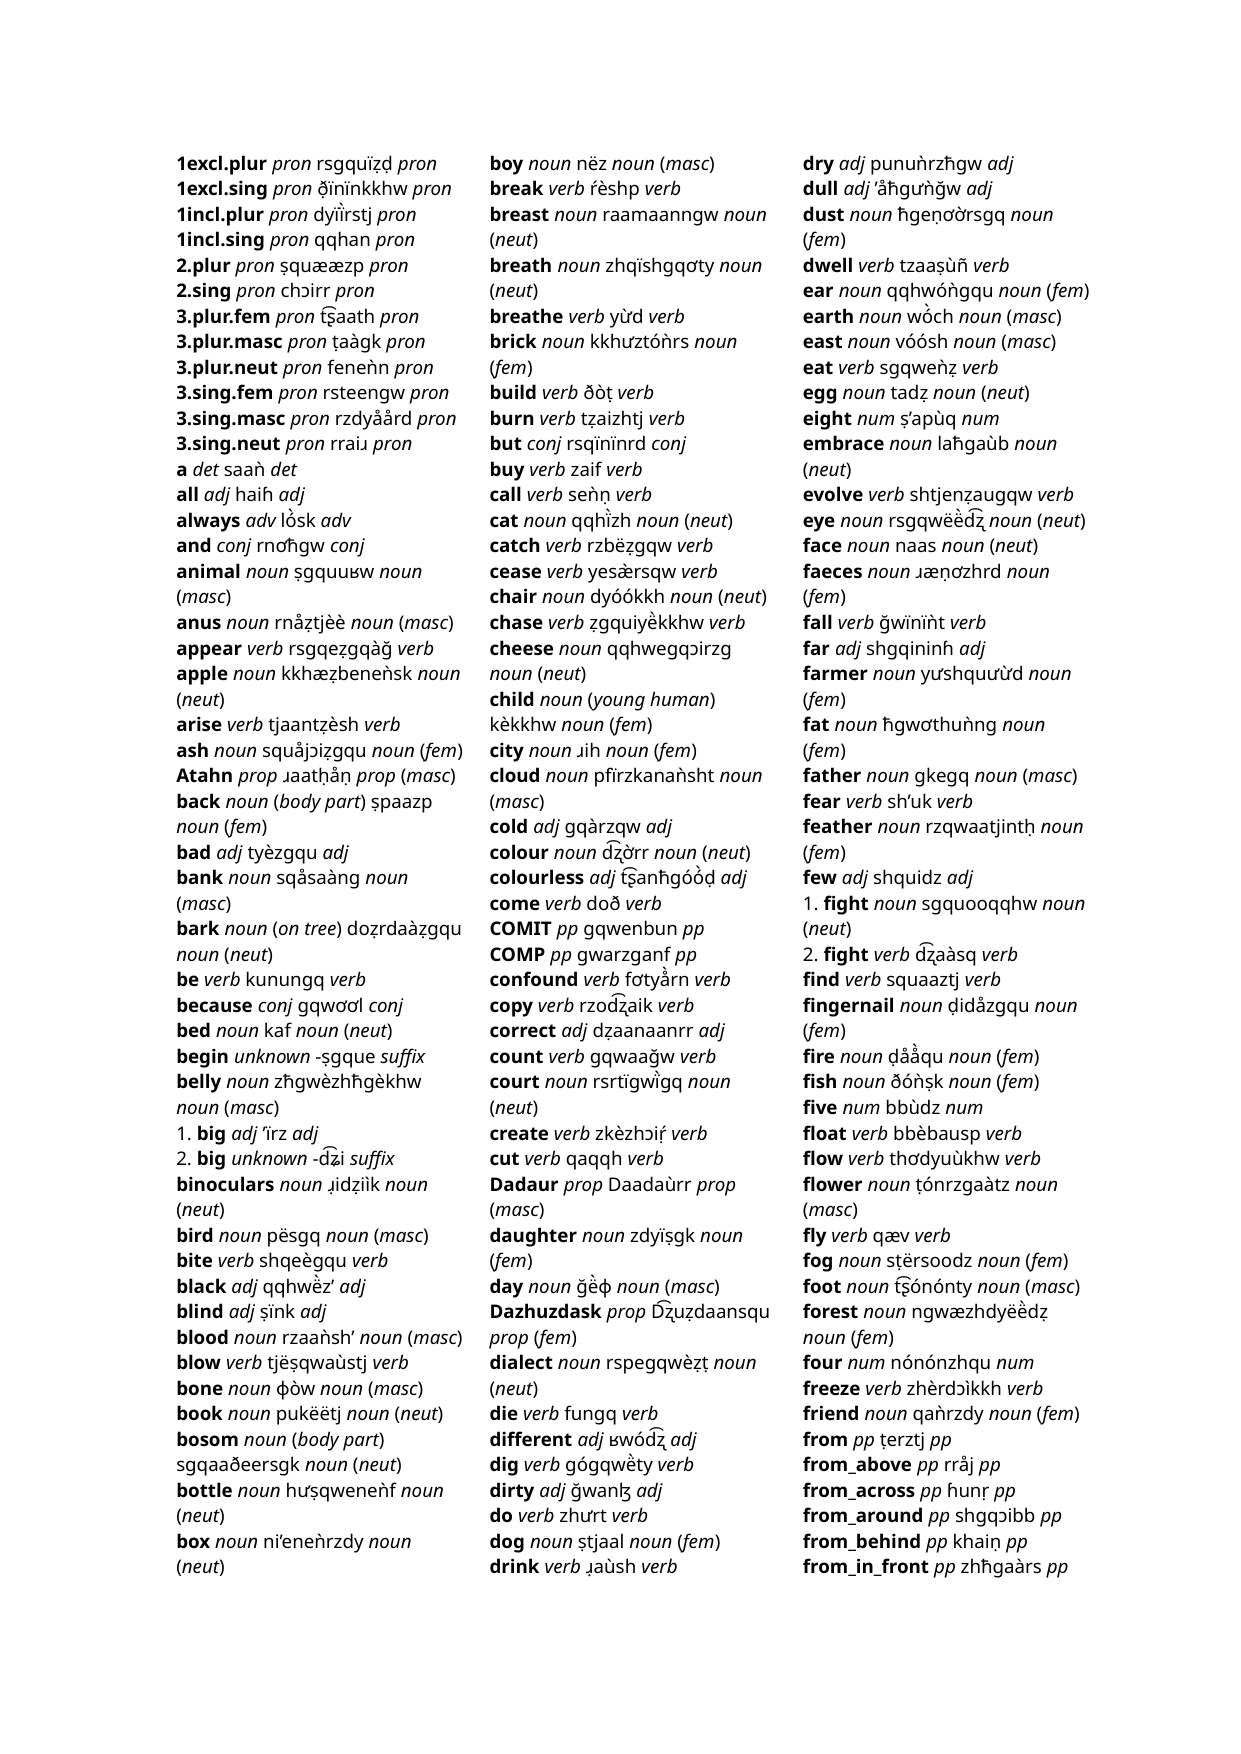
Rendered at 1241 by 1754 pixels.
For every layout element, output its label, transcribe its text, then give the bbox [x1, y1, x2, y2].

text breast noun raamaanngw noun (neut) [489, 201, 777, 252]
text dust noun ħgeṇơờrsgq noun (fem) [803, 201, 1090, 252]
text copy verb rzod͡ʐaik verb [489, 992, 777, 1018]
text back noun (body part) ṣpaazp noun (fem) [176, 788, 463, 839]
text child noun (young human) kèkkhw noun (fem) [489, 686, 777, 737]
text five num bbùdz num [803, 1094, 1090, 1120]
text chair noun dyóókkh noun (neut) [489, 584, 777, 609]
text fall verb ğwïnïǹt verb [803, 609, 1090, 635]
text confound verb fơtyå̀rn verb [489, 967, 777, 992]
text come verb doð verb [489, 890, 777, 916]
text apple noun kkhæẓbeneǹsk noun (neut) [176, 660, 463, 711]
text animal noun ṣgquuʁw noun (masc) [176, 558, 463, 609]
text cold adj gqàrzqw adj [489, 813, 777, 839]
text 3.sing.neut pron rraiɹ pron [176, 431, 463, 456]
text bosom noun (body part) sgqaaðeersgk noun (neut) [176, 1426, 463, 1477]
text boy noun nëz noun (masc) [489, 150, 777, 176]
text colourless adj t͡ʂanħgóó̀ḍ adj [489, 864, 777, 890]
text a det saaǹ det [176, 456, 463, 482]
text embrace noun laħgaùb noun (neut) [803, 431, 1090, 482]
text eight num ṣ’apùq num [803, 405, 1090, 431]
text be verb kunungq verb [176, 967, 463, 992]
text bite verb shqeègqu verb [176, 1247, 463, 1273]
text cat noun qqhï̀zh noun (neut) [489, 507, 777, 533]
text book noun pukëëtj noun (neut) [176, 1401, 463, 1426]
text burn verb tẓaizhtj verb [489, 405, 777, 431]
text blood noun rzaaǹsh’ noun (masc) [176, 1324, 463, 1349]
text from pp ṭerztj pp [803, 1426, 1090, 1452]
text daughter noun zdyïṣgk noun (fem) [489, 1222, 777, 1273]
text die verb fungq verb [489, 1401, 777, 1426]
text correct adj dẓaanaanrr adj [489, 1018, 777, 1043]
text COMP pp gwarzganf pp [489, 941, 777, 967]
text blow verb tjëṣqwaùstj verb [176, 1349, 463, 1375]
text blind adj ṣïnk adj [176, 1298, 463, 1324]
text 1incl.plur pron dyïï̀rstj pron [176, 201, 463, 227]
text city noun ɹih noun (fem) [489, 737, 777, 762]
text dull adj ’åħgưǹğw adj [803, 176, 1090, 201]
text bottle noun hưṣqweneǹf noun (neut) [176, 1477, 463, 1528]
text fire noun ḍåå̀qu noun (fem) [803, 1043, 1090, 1069]
text fly verb qæv verb [803, 1222, 1090, 1247]
text fat noun ħgwơthuǹng noun (fem) [803, 711, 1090, 762]
text east noun vóósh noun (masc) [803, 329, 1090, 354]
text forest noun ngwæzhdyëë̀dẓ noun (fem) [803, 1298, 1090, 1349]
text 2. fight verb d͡ʐaàsq verb [803, 941, 1090, 967]
text dig verb gógqwë̀ty verb [489, 1452, 777, 1477]
text box noun ni’eneǹrzdy noun (neut) [176, 1528, 463, 1579]
text because conj gqwơơl conj [176, 992, 463, 1018]
text fog noun sṭërsoodz noun (fem) [803, 1247, 1090, 1273]
text 3.plur.neut pron feneǹn pron [176, 354, 463, 380]
text 2.plur pron ṣquææzp pron [176, 252, 463, 278]
text but conj rsqïnïnrd conj [489, 431, 777, 456]
text different adj ʁwód͡ʐ adj [489, 1426, 777, 1452]
text cut verb qaqqh verb [489, 1145, 777, 1171]
text freeze verb zhèrdɔìkkh verb [803, 1375, 1090, 1401]
text bark noun (on tree) doẓrdaàẓgqu noun (neut) [176, 916, 463, 967]
text buy verb zaif verb [489, 456, 777, 482]
text break verb ŕèshp verb [489, 176, 777, 201]
text 1excl.plur pron rsgquïẓḍ pron [176, 150, 463, 176]
text catch verb rzbëẓgqw verb [489, 533, 777, 558]
text Dadaur prop Daadaùrr prop (masc) [489, 1171, 777, 1222]
text COMIT pp gqwenbun pp [489, 916, 777, 941]
text far adj shgqininɦ adj [803, 635, 1090, 660]
text cheese noun qqhwegqɔirzg noun (neut) [489, 635, 777, 686]
text feather noun rzqwaatjintḥ noun (fem) [803, 813, 1090, 864]
text 3.sing.fem pron rsteengw pron [176, 380, 463, 405]
text bad adj tyèzgqu adj [176, 839, 463, 864]
text breathe verb yừd verb [489, 303, 777, 329]
text build verb ðòṭ verb [489, 380, 777, 405]
text 3.plur.masc pron ṭaàgk pron [176, 329, 463, 354]
text arise verb tjaantẓèsh verb [176, 711, 463, 737]
text 1. fight noun sgquooqqhw noun (neut) [803, 890, 1090, 941]
text cease verb yesæ̀rsqw verb [489, 558, 777, 584]
text eye noun rsgqwëë̀d͡ʐ noun (neut) [803, 507, 1090, 533]
text create verb zkèzhɔiṛ́ verb [489, 1120, 777, 1145]
text Atahn prop ɹaatḥåṇ prop (masc) [176, 762, 463, 788]
text colour noun d͡ʐờrr noun (neut) [489, 839, 777, 864]
text fear verb sh’uk verb [803, 788, 1090, 813]
text bank noun sqåsaàng noun (masc) [176, 864, 463, 916]
text binoculars noun ɹ̣idẓiìk noun (neut) [176, 1171, 463, 1222]
text ash noun squåjɔiẓgqu noun (fem) [176, 737, 463, 762]
text black adj qqhwë̀z’ adj [176, 1273, 463, 1298]
text float verb bbèbausp verb [803, 1120, 1090, 1145]
text from_across pp ɦunṛ pp [803, 1477, 1090, 1503]
text count verb gqwaağw verb [489, 1043, 777, 1069]
text face noun naas noun (neut) [803, 533, 1090, 558]
text dialect noun rspegqwèẓṭ noun (neut) [489, 1349, 777, 1401]
text ear noun qqhwóǹgqu noun (fem) [803, 278, 1090, 303]
text from_around pp shgqɔibb pp [803, 1503, 1090, 1528]
text four num nónónzhqu num [803, 1349, 1090, 1375]
text friend noun qaǹrzdy noun (fem) [803, 1401, 1090, 1426]
text dirty adj ğwanɮ adj [489, 1477, 777, 1503]
text all adj haiɦ adj [176, 482, 463, 507]
text farmer noun yưshquưừd noun (fem) [803, 660, 1090, 711]
text 2. big unknown -d͡ʑi suffix [176, 1145, 463, 1171]
text flower noun ṭónrzgaàtz noun (masc) [803, 1171, 1090, 1222]
text belly noun zħgwèzhħgèkhw noun (masc) [176, 1069, 463, 1120]
text cloud noun pfïrzkanaǹsht noun (masc) [489, 762, 777, 813]
text bone noun ɸòw noun (masc) [176, 1375, 463, 1401]
text chase verb ẓgquiyë̀kkhw verb [489, 609, 777, 635]
text dry adj punuǹrzħgw adj [803, 150, 1090, 176]
text appear verb rsgqeẓgqàğ verb [176, 635, 463, 660]
text begin unknown -ṣgque suffix [176, 1043, 463, 1069]
text from_above pp rråj pp [803, 1452, 1090, 1477]
text from_in_front pp zhħgaàrs pp [803, 1554, 1090, 1579]
text from_behind pp khaiṇ pp [803, 1528, 1090, 1554]
text foot noun t͡ʂónónty noun (masc) [803, 1273, 1090, 1298]
text bed noun kaf noun (neut) [176, 1018, 463, 1043]
text evolve verb shtjenẓaugqw verb [803, 482, 1090, 507]
text Dazhuzdask prop D͡ʐuẓdaansqu prop (fem) [489, 1298, 777, 1349]
text egg noun tadẓ noun (neut) [803, 380, 1090, 405]
text father noun gkegq noun (masc) [803, 762, 1090, 788]
text 3.sing.masc pron rzdyåård pron [176, 405, 463, 431]
text drink verb ɹ̣aùsh verb [489, 1554, 777, 1579]
text call verb seǹṇ verb [489, 482, 777, 507]
text flow verb thơdyuùkhw verb [803, 1145, 1090, 1171]
text dwell verb tzaaṣùñ verb [803, 252, 1090, 278]
text few adj shquidz adj [803, 864, 1090, 890]
text 1. big adj ’ïrz adj [176, 1120, 463, 1145]
text court noun rsrtïgwï̀gq noun (neut) [489, 1069, 777, 1120]
text 3.plur.fem pron t͡ʂaath pron [176, 303, 463, 329]
text 2.sing pron chɔirr pron [176, 278, 463, 303]
text earth noun wó̀ch noun (masc) [803, 303, 1090, 329]
text anus noun rnåẓtjèè noun (masc) [176, 609, 463, 635]
text 1excl.sing pron ð̣ïnïnkkhw pron [176, 176, 463, 201]
text fish noun ðóǹṣk noun (fem) [803, 1069, 1090, 1094]
text faeces noun ɹæṇơzhrd noun (fem) [803, 558, 1090, 609]
text dog noun ṣtjaal noun (fem) [489, 1528, 777, 1554]
text fingernail noun ḍidåzgqu noun (fem) [803, 992, 1090, 1043]
text always adv ló̀sk adv [176, 507, 463, 533]
text find verb squaaztj verb [803, 967, 1090, 992]
text eat verb sgqweǹẓ verb [803, 354, 1090, 380]
text day noun ğë̀ɸ noun (masc) [489, 1273, 777, 1298]
text 1incl.sing pron qqhan pron [176, 227, 463, 252]
text breath noun zhqïshgqơty noun (neut) [489, 252, 777, 303]
text and conj rnơħgw conj [176, 533, 463, 558]
text brick noun kkhưztóǹrs noun (fem) [489, 329, 777, 380]
text bird noun pësgq noun (masc) [176, 1222, 463, 1247]
text do verb zhưrt verb [489, 1503, 777, 1528]
